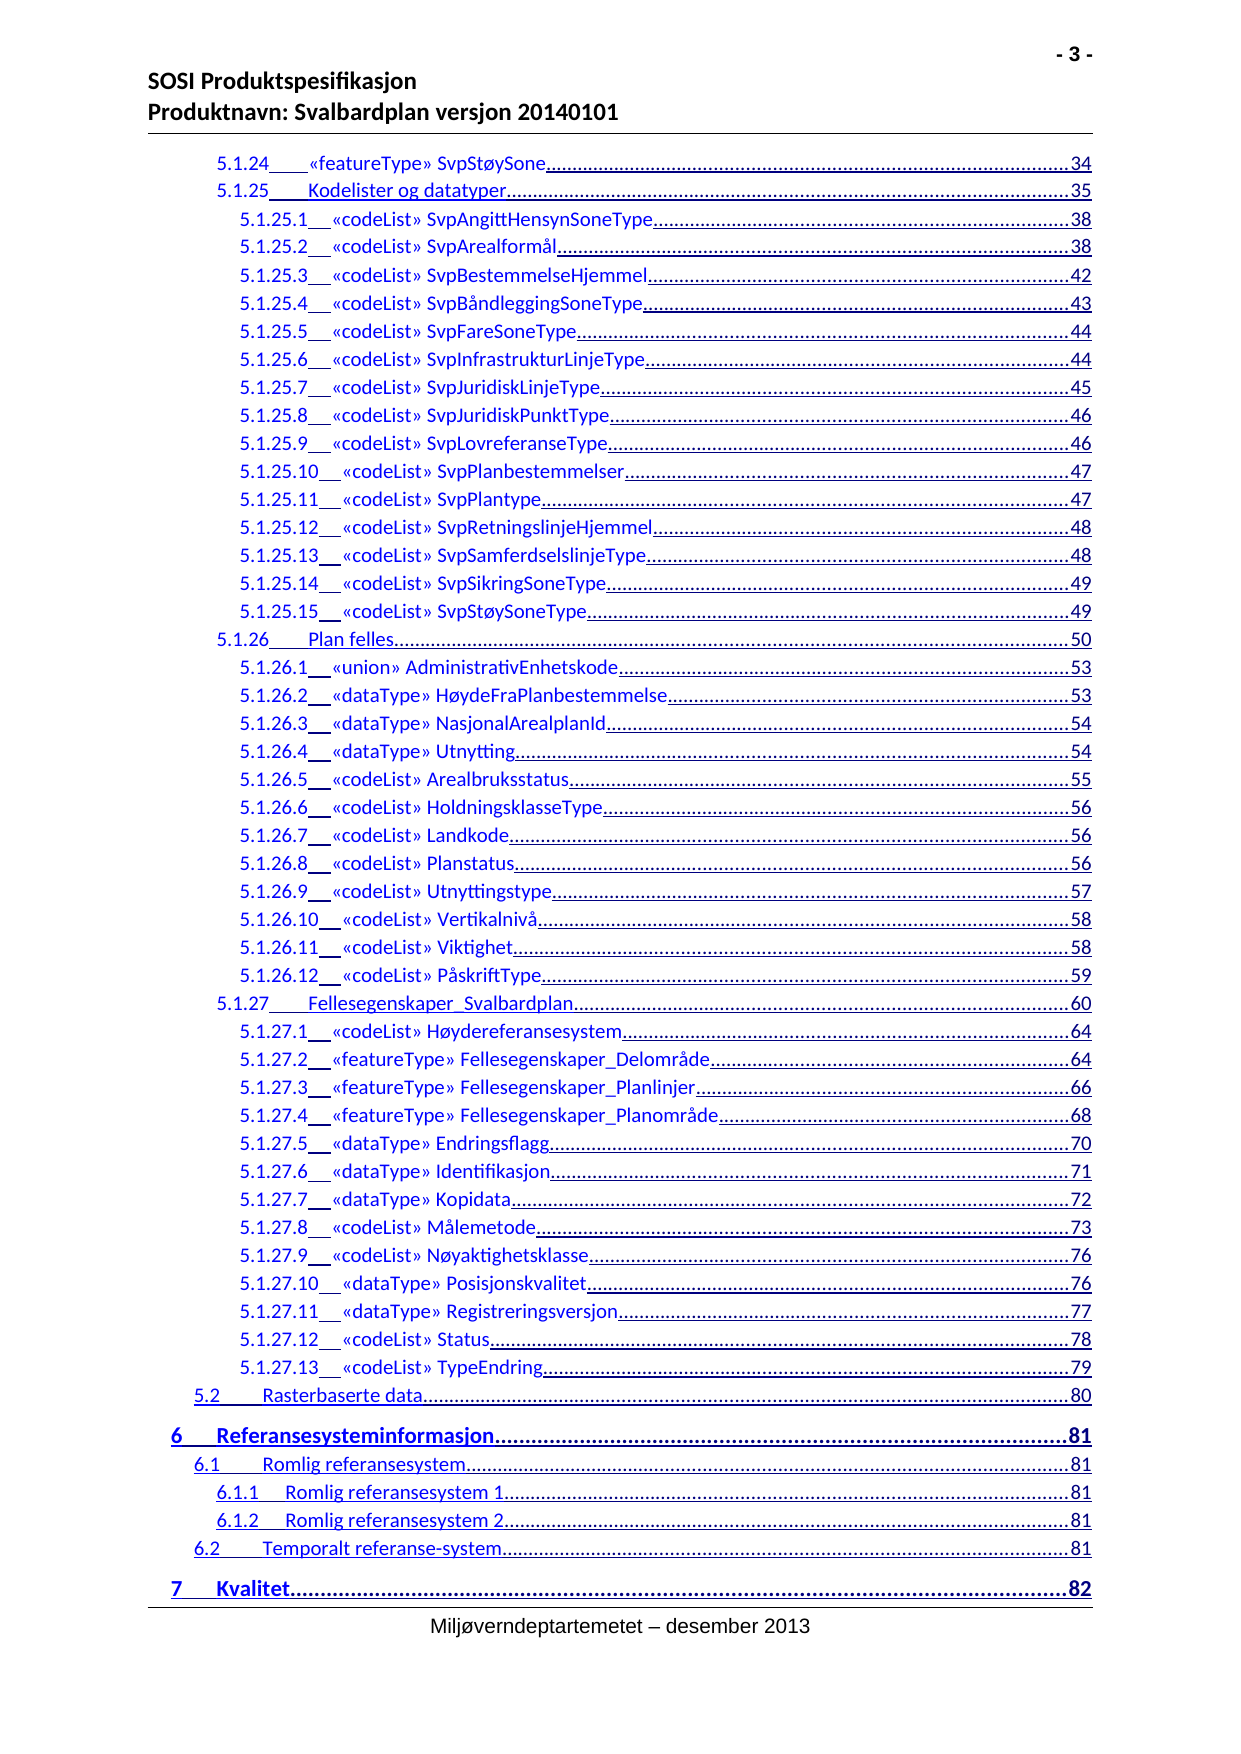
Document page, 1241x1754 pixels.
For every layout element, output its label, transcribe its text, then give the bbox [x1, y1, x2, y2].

text 5.1.25.6 «codeList» SvpInfrastrukturLinjeType 44 [239, 344, 1093, 372]
text 5.1.26 Plan felles 50 [216, 624, 1093, 652]
text 6.1.2 Romlig referansesystem 2 81 [216, 1505, 1093, 1533]
text 5.1.25.15 «codeList» SvpStøySoneType 49 [239, 596, 1093, 624]
text 6.1.1 Romlig referansesystem 1 81 [216, 1477, 1093, 1505]
text 5.1.25.8 «codeList» SvpJuridiskPunktType 46 [239, 400, 1093, 428]
text 5.1.27.11 «dataType» Registreringsversjon 77 [239, 1296, 1093, 1324]
text 5.1.26.3 «dataType» NasjonalArealplanId 54 [239, 708, 1093, 736]
text 5.1.27.7 «dataType» Kopidata 72 [239, 1184, 1093, 1212]
text 5.1.26.4 «dataType» Utnytting 54 [239, 736, 1093, 764]
text 5.1.27.4 «featureType» Fellesegenskaper_Planområde 68 [239, 1100, 1093, 1128]
text 5.1.25.11 «codeList» SvpPlantype 47 [239, 484, 1093, 512]
text 5.1.26.2 «dataType» HøydeFraPlanbestemmelse 53 [239, 680, 1093, 708]
text 6.2 Temporalt referanse-system 81 [193, 1533, 1093, 1561]
text 5.1.26.6 «codeList» HoldningsklasseType 56 [239, 792, 1093, 820]
text 5.1.26.5 «codeList» Arealbruksstatus 55 [239, 764, 1093, 792]
text 5.1.25.10 «codeList» SvpPlanbestemmelser 47 [239, 456, 1093, 484]
text 5.1.25.3 «codeList» SvpBestemmelseHjemmel 42 [239, 260, 1093, 288]
text 5.1.25.12 «codeList» SvpRetningslinjeHjemmel 48 [239, 512, 1093, 540]
text 5.1.25.1 «codeList» SvpAngittHensynSoneType 38 [239, 204, 1093, 232]
text 6 Referansesysteminformasjon 81 [171, 1421, 1093, 1449]
text 5.1.25.5 «codeList» SvpFareSoneType 44 [239, 316, 1093, 344]
text 5.1.27.1 «codeList» Høydereferansesystem 64 [239, 1016, 1093, 1044]
text 5.1.27.13 «codeList» TypeEndring 79 [239, 1352, 1093, 1381]
text 5.1.25.13 «codeList» SvpSamferdselslinjeType 48 [239, 540, 1093, 568]
text 6.1 Romlig referansesystem 81 [193, 1449, 1093, 1477]
text 5.1.26.9 «codeList» Utnyttingstype 57 [239, 876, 1093, 904]
text 5.1.26.8 «codeList» Planstatus 56 [239, 848, 1093, 876]
text 5.1.25 Kodelister og datatyper 35 [216, 176, 1093, 204]
text 7 Kvalitet 82 [171, 1574, 1093, 1602]
text 5.1.25.14 «codeList» SvpSikringSoneType 49 [239, 568, 1093, 596]
text 5.1.26.11 «codeList» Viktighet 58 [239, 932, 1093, 960]
text 5.1.27.5 «dataType» Endringsflagg 70 [239, 1128, 1093, 1156]
text 5.1.25.9 «codeList» SvpLovreferanseType 46 [239, 428, 1093, 456]
text 5.1.26.7 «codeList» Landkode 56 [239, 820, 1093, 848]
text 5.1.27.3 «featureType» Fellesegenskaper_Planlinjer 66 [239, 1072, 1093, 1100]
text 5.1.26.12 «codeList» PåskriftType 59 [239, 960, 1093, 988]
text 5.2 Rasterbaserte data 80 [193, 1381, 1093, 1408]
text 5.1.25.4 «codeList» SvpBåndleggingSoneType 43 [239, 288, 1093, 316]
text 5.1.25.7 «codeList» SvpJuridiskLinjeType 45 [239, 372, 1093, 400]
text 5.1.27.9 «codeList» Nøyaktighetsklasse 76 [239, 1240, 1093, 1268]
text 5.1.27.2 «featureType» Fellesegenskaper_Delområde 64 [239, 1044, 1093, 1072]
text 5.1.27.12 «codeList» Status 78 [239, 1324, 1093, 1352]
text 5.1.26.10 «codeList» Vertikalnivå 58 [239, 904, 1093, 932]
text 5.1.26.1 «union» AdministrativEnhetskode 53 [239, 652, 1093, 680]
text 5.1.24 «featureType» SvpStøySone 34 [216, 148, 1093, 176]
text 5.1.27.8 «codeList» Målemetode 73 [239, 1212, 1093, 1240]
text 5.1.27 Fellesegenskaper_Svalbardplan 60 [216, 988, 1093, 1016]
text 5.1.25.2 «codeList» SvpArealformål 38 [239, 232, 1093, 260]
text 5.1.27.10 «dataType» Posisjonskvalitet 76 [239, 1268, 1093, 1296]
text 5.1.27.6 «dataType» Identifikasjon 71 [239, 1156, 1093, 1184]
